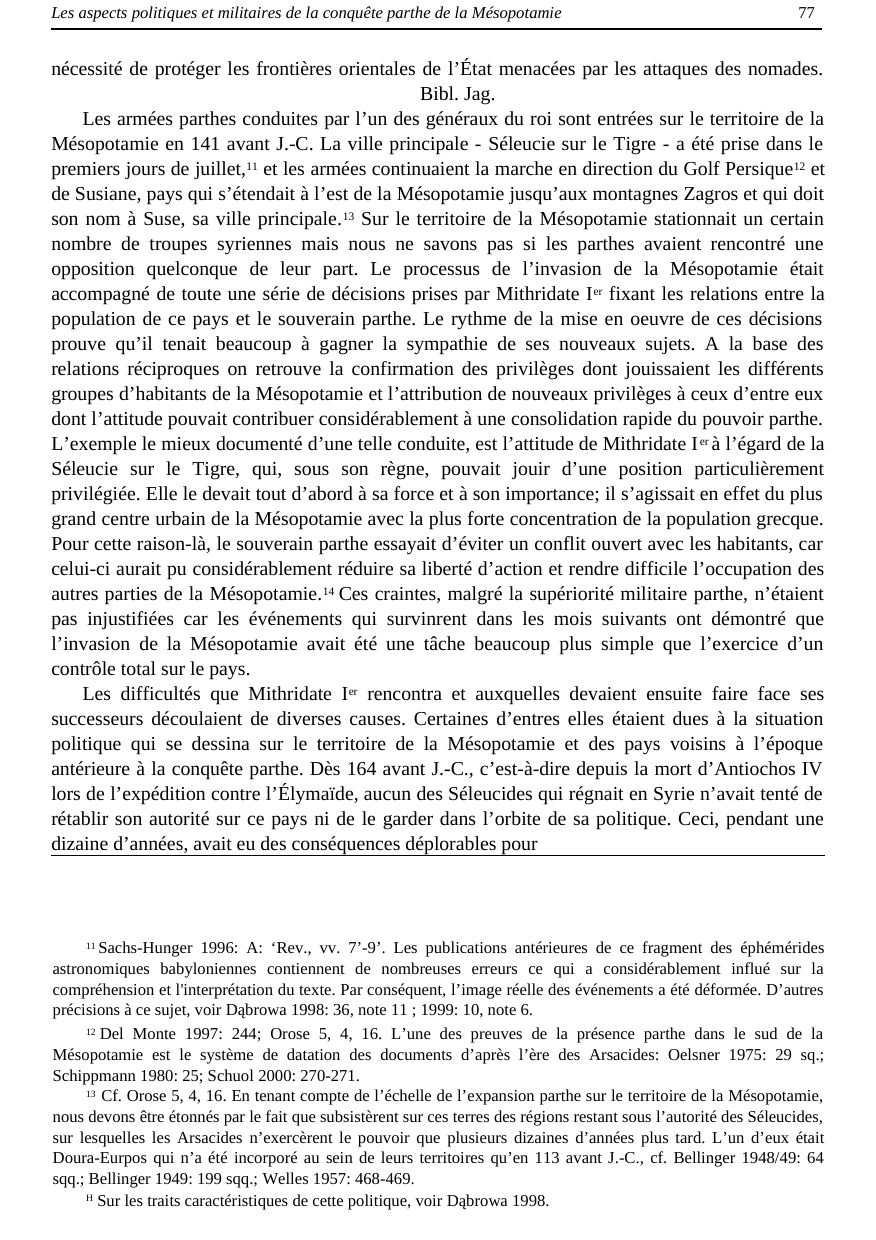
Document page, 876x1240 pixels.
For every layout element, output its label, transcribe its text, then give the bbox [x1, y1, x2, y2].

text nécessité de protéger les frontières orientales de l’État menacées par les attaques des nomades. Bibl. Jag. [51, 57, 825, 105]
text 13 Cf. Orose 5, 4, 16. En tenant compte de l’échelle de l’expansion parthe sur le territoire de la Mésopotamie, nous devons être étonnés par le fait que subsistèrent sur ces terres des régions restant sous l’autorité des Séleucides, sur lesquelles les Arsacides n’exercèrent le pouvoir que plusieurs dizaines d’années plus tard. L’un d’eux était Doura-Eurpos qui n’a été incorporé au sein de leurs territoires qu’en 113 avant J.-C., cf. Bellinger 1948/49: 64 sqq.; Bellinger 1949: 199 sqq.; Welles 1957: 468-469. [52, 1086, 825, 1188]
text H Sur les traits caractéristiques de cette politique, voir Dąbrowa 1998. [52, 1191, 825, 1210]
text Les aspects politiques et militaires de la conquête parthe de la Mésopotamie [51, 3, 629, 22]
text Les armées parthes conduites par l’un des généraux du roi sont entrées sur le territoire de la Mésopotamie en 141 avant J.-C. La ville principale - Séleucie sur le Tigre - a été prise dans le premiers jours de juillet,11 et les armées continuaient la marche en direction du Golf Persique12 et de Susiane, pays qui s’étendait à l’est de la Mésopotamie jusqu’aux montagnes Zagros et qui doit son nom à Suse, sa ville principale.13 Sur le territoire de la Mésopotamie stationnait un certain nombre de troupes syriennes mais nous ne savons pas si les parthes avaient rencontré une opposition quelconque de leur part. Le processus de l’invasion de la Mésopotamie était accompagné de toute une série de décisions prises par Mithridate Ier fixant les relations entre la population de ce pays et le souverain parthe. Le rythme de la mise en oeuvre de ces décisions prouve qu’il tenait beaucoup à gagner la sympathie de ses nouveaux sujets. A la base des relations réciproques on retrouve la confirmation des privilèges dont jouissaient les différents groupes d’habitants de la Mésopotamie et l’attribution de nouveaux privilèges à ceux d’entre eux dont l’attitude pouvait contribuer considérablement à une consolidation rapide du pouvoir parthe. L’exemple le mieux documenté d’une telle conduite, est l’attitude de Mithridate Ier à l’égard de la Séleucie sur le Tigre, qui, sous son règne, pouvait jouir d’une position particulièrement privilégiée. Elle le devait tout d’abord à sa force et à son importance; il s’agissait en effet du plus grand centre urbain de la Mésopotamie avec la plus forte concentration de la population grecque. Pour cette raison-là, le souverain parthe essayait d’éviter un conflit ouvert avec les habitants, car celui-ci aurait pu considérablement réduire sa liberté d’action et rendre difficile l’occupation des autres parties de la Mésopotamie.14 Ces craintes, malgré la supériorité militaire parthe, n’étaient pas injustifiées car les événements qui survinrent dans les mois suivants ont démontré que l’invasion de la Mésopotamie avait été une tâche beaucoup plus simple que l’exercice d’un contrôle total sur le pays. [51, 107, 825, 680]
text 77 [798, 3, 822, 22]
text Les difficultés que Mithridate Ier rencontra et auxquelles devaient ensuite faire face ses successeurs découlaient de diverses causes. Certaines d’entres elles étaient dues à la situation politique qui se dessina sur le territoire de la Mésopotamie et des pays voisins à l’époque antérieure à la conquête parthe. Dès 164 avant J.-C., c’est-à-dire depuis la mort d’Antiochos IV lors de l’expédition contre l’Élymaïde, aucun des Séleucides qui régnait en Syrie n’avait tenté de rétablir son autorité sur ce pays ni de le garder dans l’orbite de sa politique. Ceci, pendant une dizaine d’années, avait eu des conséquences déplorables pour [51, 682, 825, 855]
text 12 Del Monte 1997: 244; Orose 5, 4, 16. L’une des preuves de la présence parthe dans le sud de la Mésopotamie est le système de datation des documents d’après l’ère des Arsacides: Oelsner 1975: 29 sq.; Schippmann 1980: 25; Schuol 2000: 270-271. [52, 1024, 825, 1084]
text 11 Sachs-Hunger 1996: A: ‘Rev., vv. 7’-9’. Les publications antérieures de ce fragment des éphémérides astronomiques babyloniennes contiennent de nombreuses erreurs ce qui a considérablement influé sur la compréhension et l'interprétation du texte. Par conséquent, l’image réelle des événements a été déformée. D’autres précisions à ce sujet, voir Dąbrowa 1998: 36, note 11 ; 1999: 10, note 6. [52, 938, 825, 1019]
